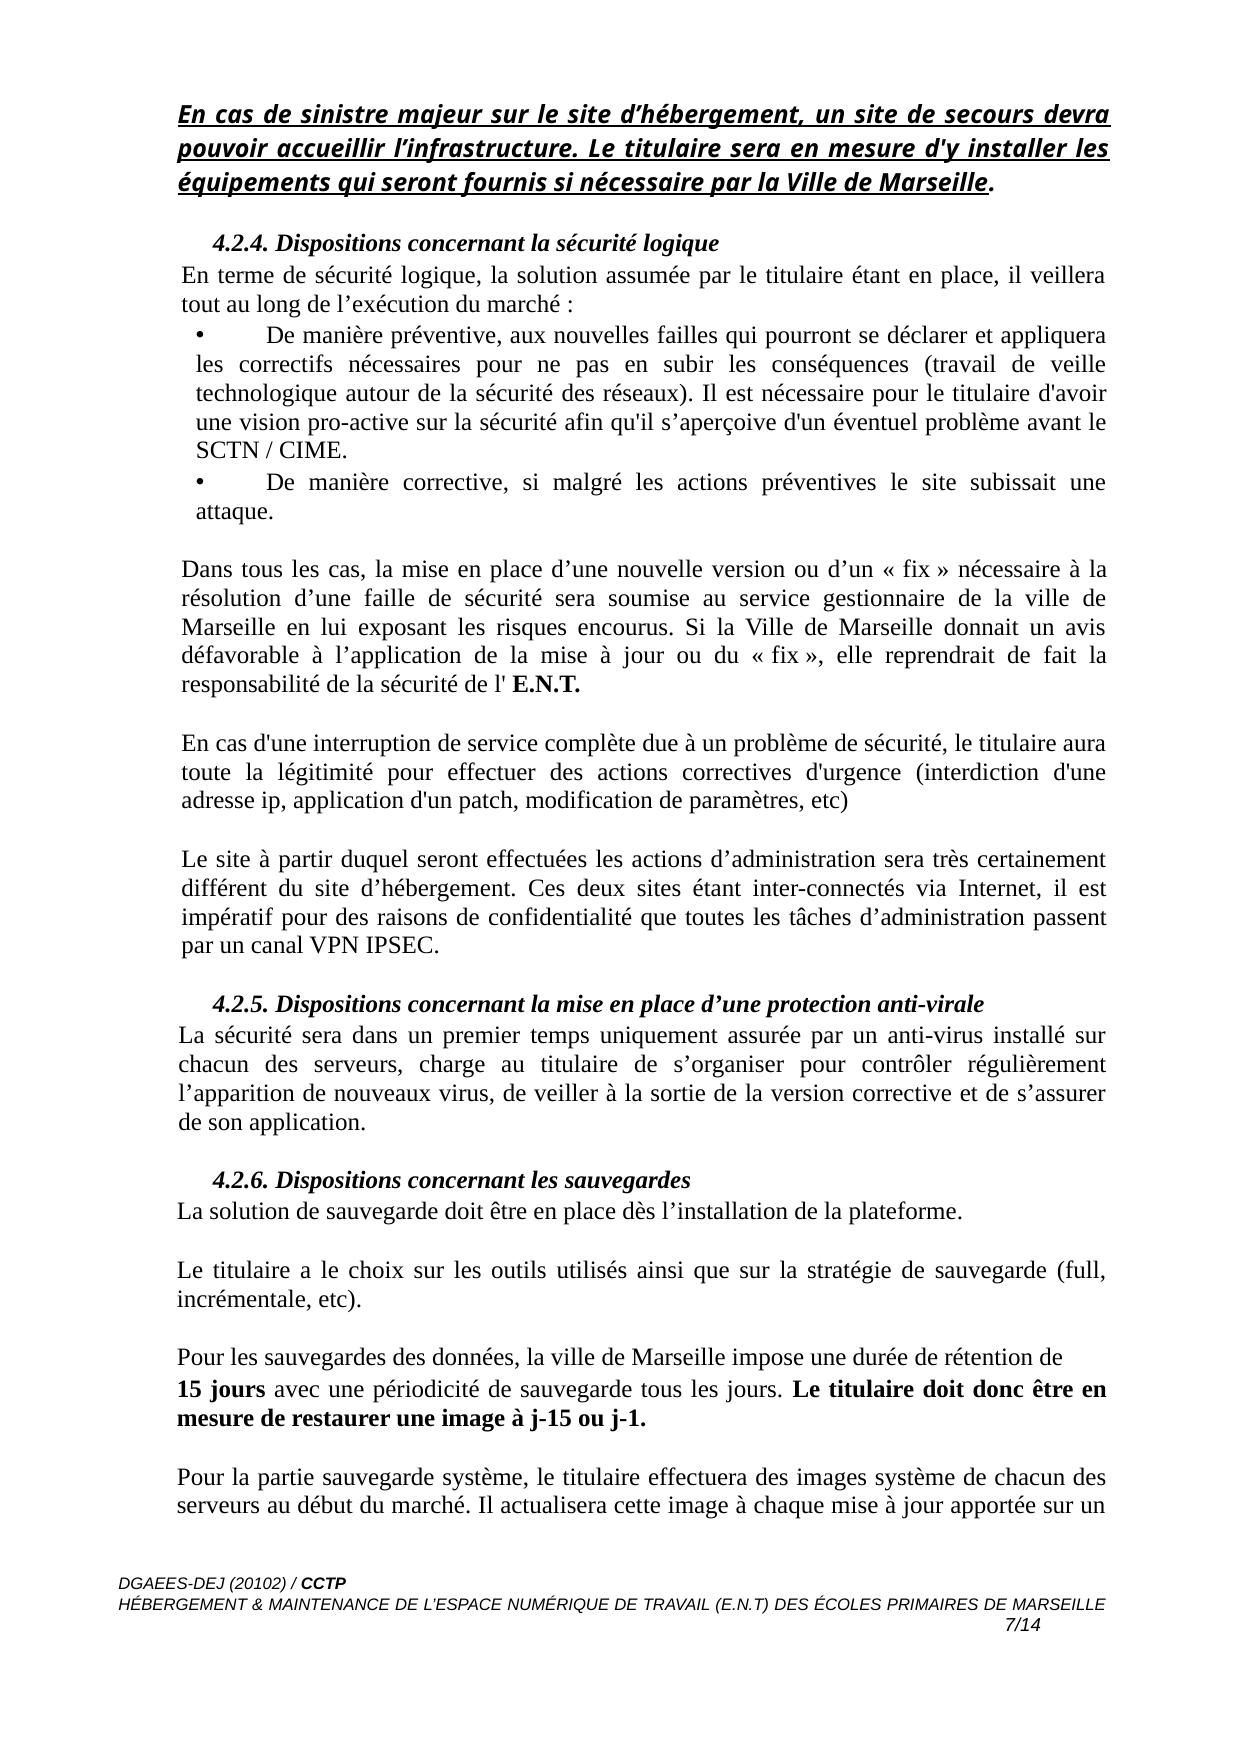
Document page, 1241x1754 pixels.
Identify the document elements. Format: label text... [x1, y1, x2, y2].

text Dans tous les cas, la mise en place d’une nouvelle version ou d’un « fix » nécessaire à la résolution d’une faille de sécurité sera soumise au service gestionnaire de la ville de Marseille en lui exposant les risques encourus. Si la Ville de Marseille donnait un avis défavorable à l’application de la mise à jour ou du « fix », elle reprendrait de fait la responsabilité de la sécurité de l' E.N.T. [181, 554, 1107, 698]
subtitle 4.2.5. Dispositions concernant la mise en place d’une protection anti-virale [177, 989, 1107, 1017]
text Pour les sauvegardes des données, la ville de Marseille impose une durée de rétention de [177, 1342, 1107, 1371]
subtitle 4.2.4. Dispositions concernant la sécurité logique [177, 228, 1107, 257]
text 15 jours avec une périodicité de sauvegarde tous les jours. Le titulaire doit donc être en mesure de restaurer une image à j-15 ou j-1. [177, 1374, 1107, 1432]
text En cas de sinistre majeur sur le site d’hébergement, un site de secours devra pouvoir accueillir l’infrastructure. Le titulaire sera en mesure d'y installer les équipements qui seront fournis si nécessaire par la Ville de Marseille. [177, 97, 1113, 199]
text En cas d'une interruption de service complète due à un problème de sécurité, le titulaire aura toute la légitimité pour effectuer des actions correctives d'urgence (interdiction d'une adresse ip, application d'un patch, modification de paramètres, etc) [181, 728, 1107, 814]
list De manière corrective, si malgré les actions préventives le site subissait une attaque. [196, 467, 1107, 524]
text Le titulaire a le choix sur les outils utilisés ainsi que sur la stratégie de sauvegarde (full, incrémentale, etc). [177, 1255, 1107, 1313]
text Le site à partir duquel seront effectuées les actions d’administration sera très certainement différent du site d’hébergement. Ces deux sites étant inter-connectés via Internet, il est impératif pour des raisons de confidentialité que toutes les tâches d’administration passent par un canal VPN IPSEC. [181, 844, 1107, 959]
text Pour la partie sauvegarde système, le titulaire effectuera des images système de chacun des serveurs au début du marché. Il actualisera cette image à chaque mise à jour apportée sur un [177, 1462, 1107, 1519]
text La solution de sauvegarde doit être en place dès l’installation de la plateforme. [177, 1196, 1107, 1225]
subtitle 4.2.6. Dispositions concernant les sauvegardes [177, 1165, 1107, 1193]
text En terme de sécurité logique, la solution assumée par le titulaire étant en place, il veillera tout au long de l’exécution du marché : [181, 260, 1107, 317]
text La sécurité sera dans un premier temps uniquement assurée par un anti-virus installé sur chacun des serveurs, charge au titulaire de s’organiser pour contrôler régulièrement l’apparition de nouveaux virus, de veiller à la sortie de la version corrective et de s’assurer de son application. [178, 1020, 1107, 1135]
list De manière préventive, aux nouvelles failles qui pourront se déclarer et appliquera les correctifs nécessaires pour ne pas en subir les conséquences (travail de veille technologique autour de la sécurité des réseaux). Il est nécessaire pour le titulaire d'avoir une vision pro-active sur la sécurité afin qu'il s’aperçoive d'un éventuel problème avant le SCTN / CIME. [196, 320, 1107, 464]
